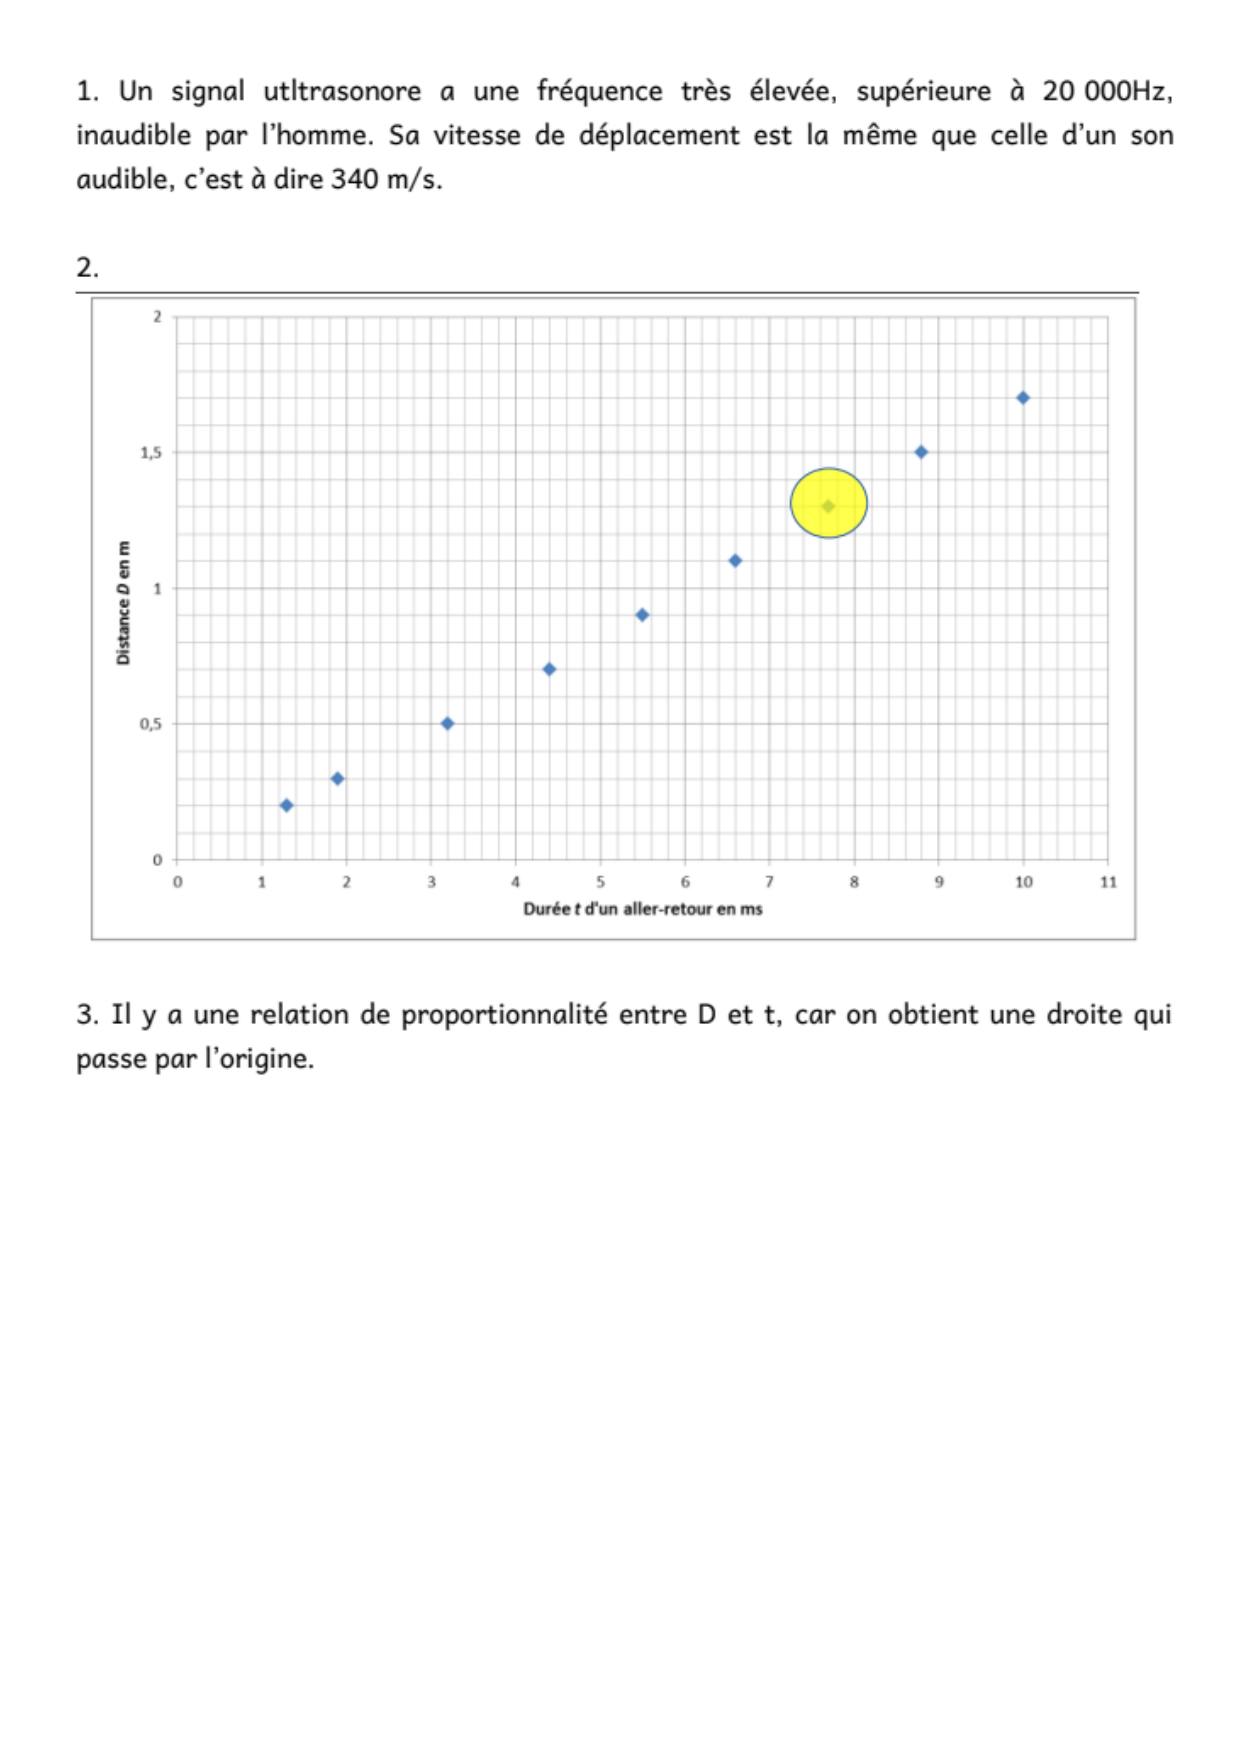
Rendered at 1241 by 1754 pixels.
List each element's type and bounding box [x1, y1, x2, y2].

picture [59, 59, 1182, 1102]
